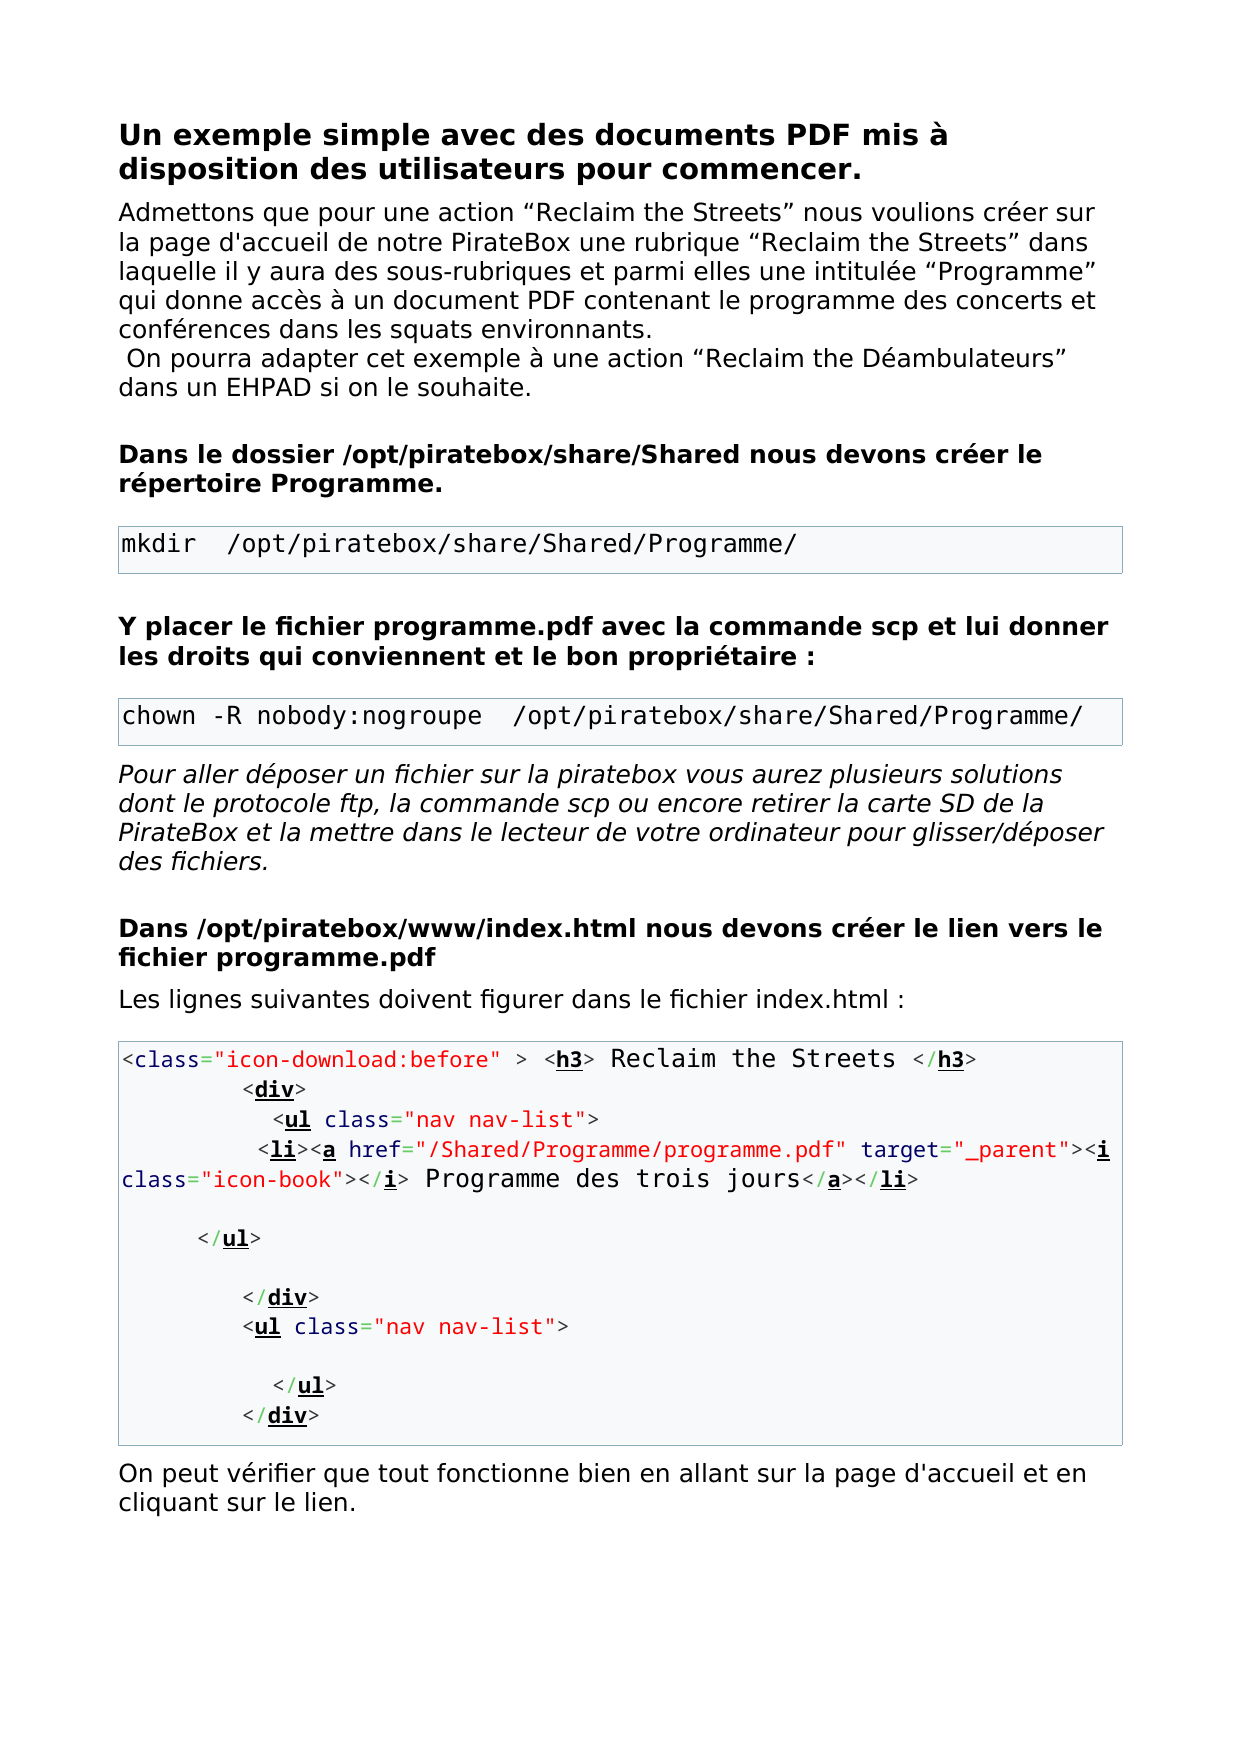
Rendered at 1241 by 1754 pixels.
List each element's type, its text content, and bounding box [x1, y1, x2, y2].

subtitle Dans /opt/piratebox/www/index.html nous devons créer le lien vers le fichier programme.pdf [118, 914, 1122, 972]
table_header chown -R nobody:nogroupe /opt/piratebox/share/Shared/Programme/ [119, 699, 1122, 745]
table_header <class="icon-download:before" > <h3> Reclaim the Streets </h3> <div> <ul class="nav nav-list"> <li><a href="/Shared/Programme/programme.pdf" target="_parent"><i class="icon-book"></i> Programme des trois jours</a></li> </ul> </div> <ul class="nav nav-list"> </ul> </div> [119, 1042, 1122, 1444]
text Les lignes suivantes doivent figurer dans le fichier index.html : [118, 985, 1122, 1014]
table_header mkdir /opt/piratebox/share/Shared/Programme/ [119, 527, 1122, 573]
subtitle Dans le dossier /opt/piratebox/share/Shared nous devons créer le répertoire Programme. [118, 440, 1122, 498]
text Pour aller déposer un fichier sur la piratebox vous aurez plusieurs solutions dont le protocole ftp, la commande scp ou encore retirer la carte SD de la PirateBox et la mettre dans le lecteur de votre ordinateur pour glisser/déposer des fichiers. [118, 760, 1122, 877]
subtitle Y placer le fichier programme.pdf avec la commande scp et lui donner les droits qui conviennent et le bon propriétaire : [118, 613, 1122, 671]
subtitle Un exemple simple avec des documents PDF mis à disposition des utilisateurs pour commencer. [118, 118, 1122, 186]
text On peut vérifier que tout fonctionne bien en allant sur la page d'accueil et en cliquant sur le lien. [118, 1459, 1122, 1518]
text Admettons que pour une action “Reclaim the Streets” nous voulions créer sur la page d'accueil de notre PirateBox une rubrique “Reclaim the Streets” dans laquelle il y aura des sous-rubriques et parmi elles une intitulée “Programme” qui donne accès à un document PDF contenant le programme des concerts et conférences dans les squats environnants. On pourra adapter cet exemple à une action “Reclaim the Déambulateurs” dans un EHPAD si on le souhaite. [118, 198, 1122, 403]
